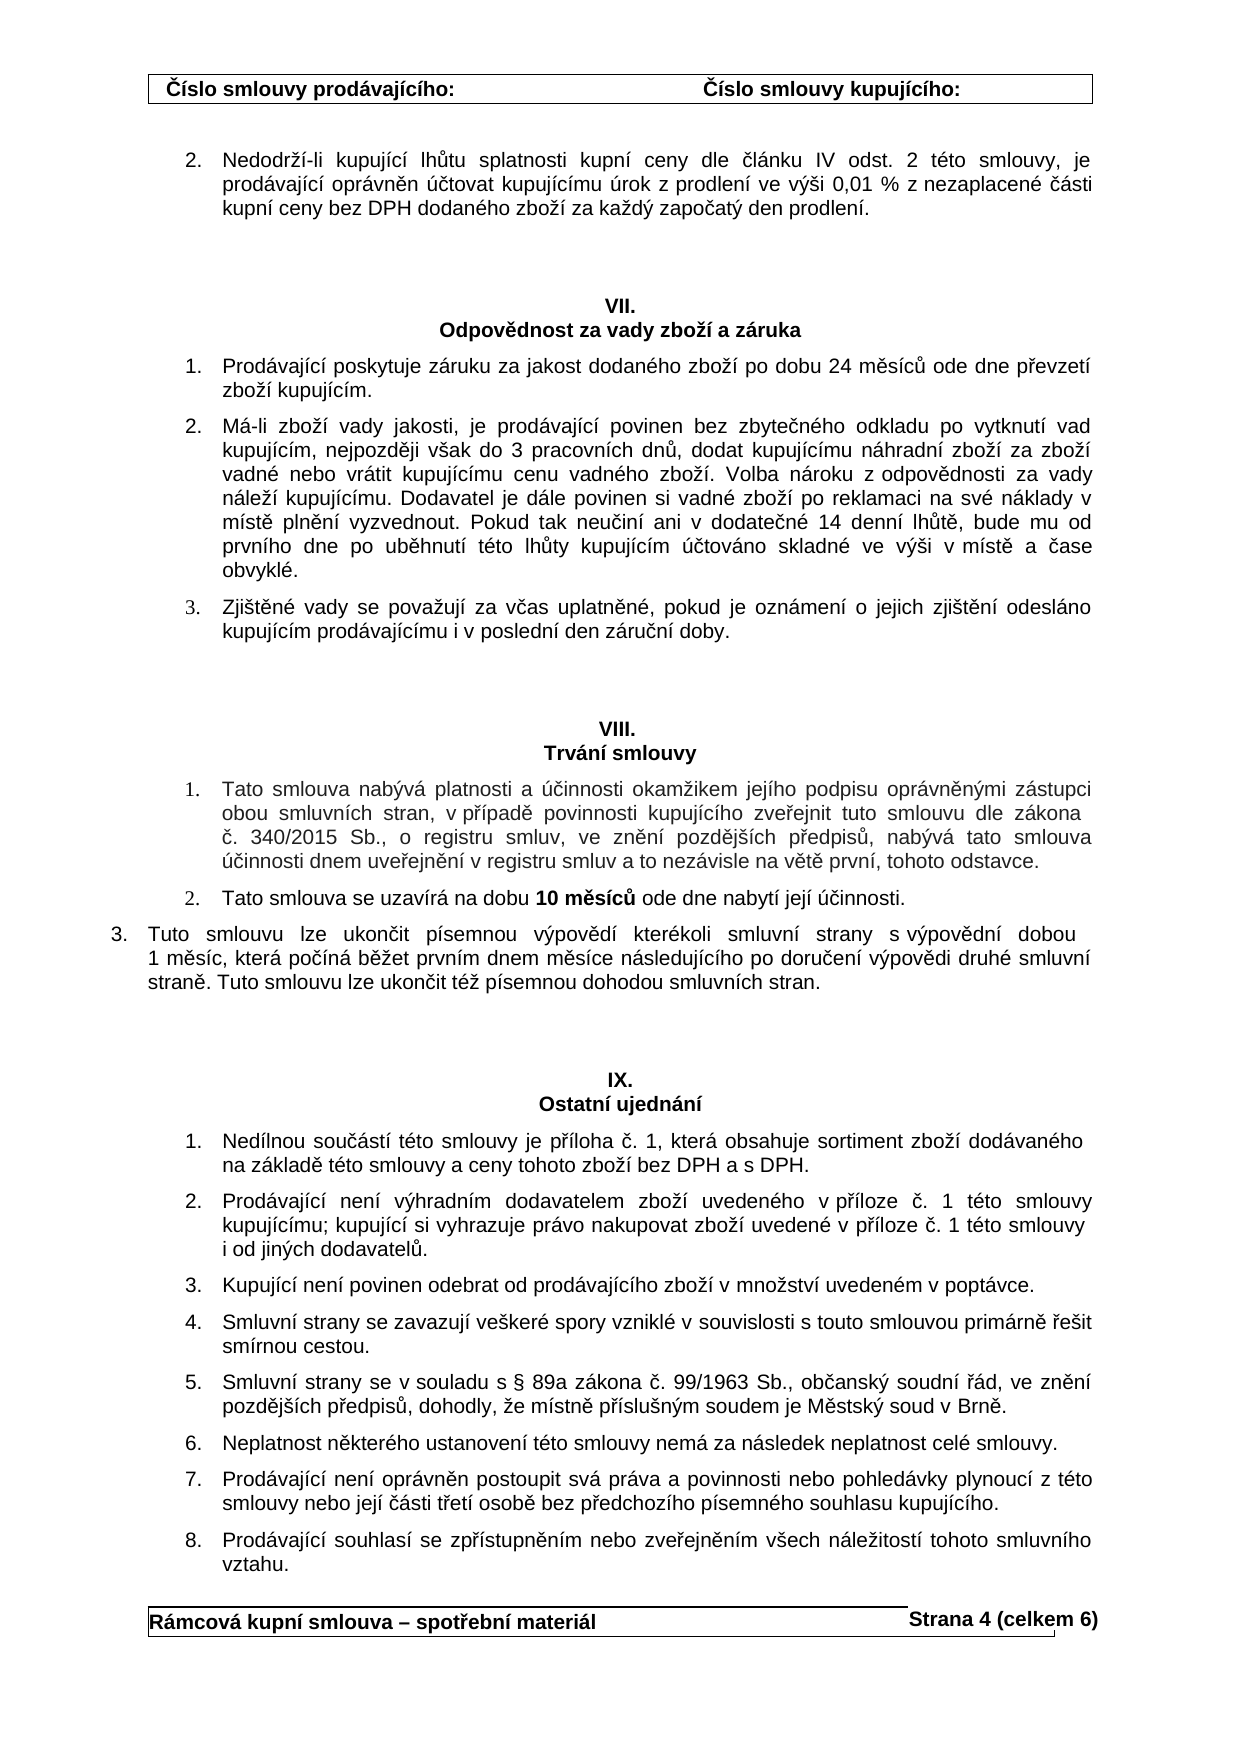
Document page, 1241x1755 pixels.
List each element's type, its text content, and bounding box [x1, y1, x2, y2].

list Tato smlouva nabývá platnosti a účinnosti okamžikem jejího podpisu oprávněnými zástupci obou smluvních stran, v případě povinnosti kupujícího zveřejnit tuto smlouvu dle zákona č. 340/2015 Sb., o registru smluv, ve znění pozdějších předpisů, nabývá tato smlouva účinnosti dnem uveřejnění v registru smluv a to nezávisle na větě první, tohoto odstavce. [184, 777, 1093, 873]
list Zjištěné vady se považují za včas uplatněné, pokud je oznámení o jejich zjištění odesláno kupujícím prodávajícímu i v poslední den záruční doby. [185, 594, 1093, 643]
list Prodávající není výhradním dodavatelem zboží uvedeného v příloze č. 1 této smlouvy kupujícímu; kupující si vyhrazuje právo nakupovat zboží uvedené v příloze č. 1 této smlouvy i od jiných dodavatelů. [185, 1189, 1093, 1261]
list Nedodrží-li kupující lhůtu splatnosti kupní ceny dle článku IV odst. 2 této smlouvy, je prodávající oprávněn účtovat kupujícímu úrok z prodlení ve výši 0,01 % z nezaplacené části kupní ceny bez DPH dodaného zboží za každý započatý den prodlení. [185, 148, 1093, 219]
list Má-li zboží vady jakosti, je prodávající povinen bez zbytečného odkladu po vytknutí vad kupujícím, nejpozději však do 3 pracovních dnů, dodat kupujícímu náhradní zboží za zboží vadné nebo vrátit kupujícímu cenu vadného zboží. Volba nároku z odpovědnosti za vady náleží kupujícímu. Dodavatel je dále povinen si vadné zboží po reklamaci na své náklady v místě plnění vyzvednout. Pokud tak neučiní ani v dodatečné 14 denní lhůtě, bude mu od prvního dne po uběhnutí této lhůty kupujícím účtováno skladné ve výši v místě a čase obvyklé. [185, 414, 1093, 582]
list Tato smlouva se uzavírá na dobu 10 měsíců ode dne nabytí její účinnosti. [184, 886, 1093, 910]
text VIII. [148, 717, 1093, 741]
text Trvání smlouvy [148, 741, 1093, 764]
list Nedílnou součástí této smlouvy je příloha č. 1, která obsahuje sortiment zboží dodávaného na základě této smlouvy a ceny tohoto zboží bez DPH a s DPH. [185, 1128, 1093, 1176]
subtitle Odpovědnost za vady zboží a záruka [148, 317, 1093, 341]
list Neplatnost některého ustanovení této smlouvy nemá za následek neplatnost celé smlouvy. [185, 1431, 1093, 1454]
text IX. [148, 1068, 1093, 1092]
list Smluvní strany se v souladu s § 89a zákona č. 99/1963 Sb., občanský soudní řád, ve znění pozdějších předpisů, dohodly, že místně příslušným soudem je Městský soud v Brně. [185, 1370, 1093, 1418]
list Smluvní strany se zavazují veškeré spory vzniklé v souvislosti s touto smlouvou primárně řešit smírnou cestou. [185, 1310, 1093, 1358]
list Prodávající souhlasí se zpřístupněním nebo zveřejněním všech náležitostí tohoto smluvního vztahu. [185, 1527, 1093, 1575]
text VII. [148, 293, 1093, 317]
list Tuto smlouvu lze ukončit písemnou výpovědí kterékoli smluvní strany s výpovědní dobou 1 měsíc, která počíná běžet prvním dnem měsíce následujícího po doručení výpovědi druhé smluvní straně. Tuto smlouvu lze ukončit též písemnou dohodou smluvních stran. [111, 922, 1093, 994]
list Prodávající poskytuje záruku za jakost dodaného zboží po dobu 24 měsíců ode dne převzetí zboží kupujícím. [185, 354, 1093, 402]
list Kupující není povinen odebrat od prodávajícího zboží v množství uvedeném v poptávce. [185, 1273, 1093, 1297]
list Prodávající není oprávněn postoupit svá práva a povinnosti nebo pohledávky plynoucí z této smlouvy nebo její části třetí osobě bez předchozího písemného souhlasu kupujícího. [185, 1467, 1093, 1515]
text Ostatní ujednání [148, 1092, 1093, 1116]
